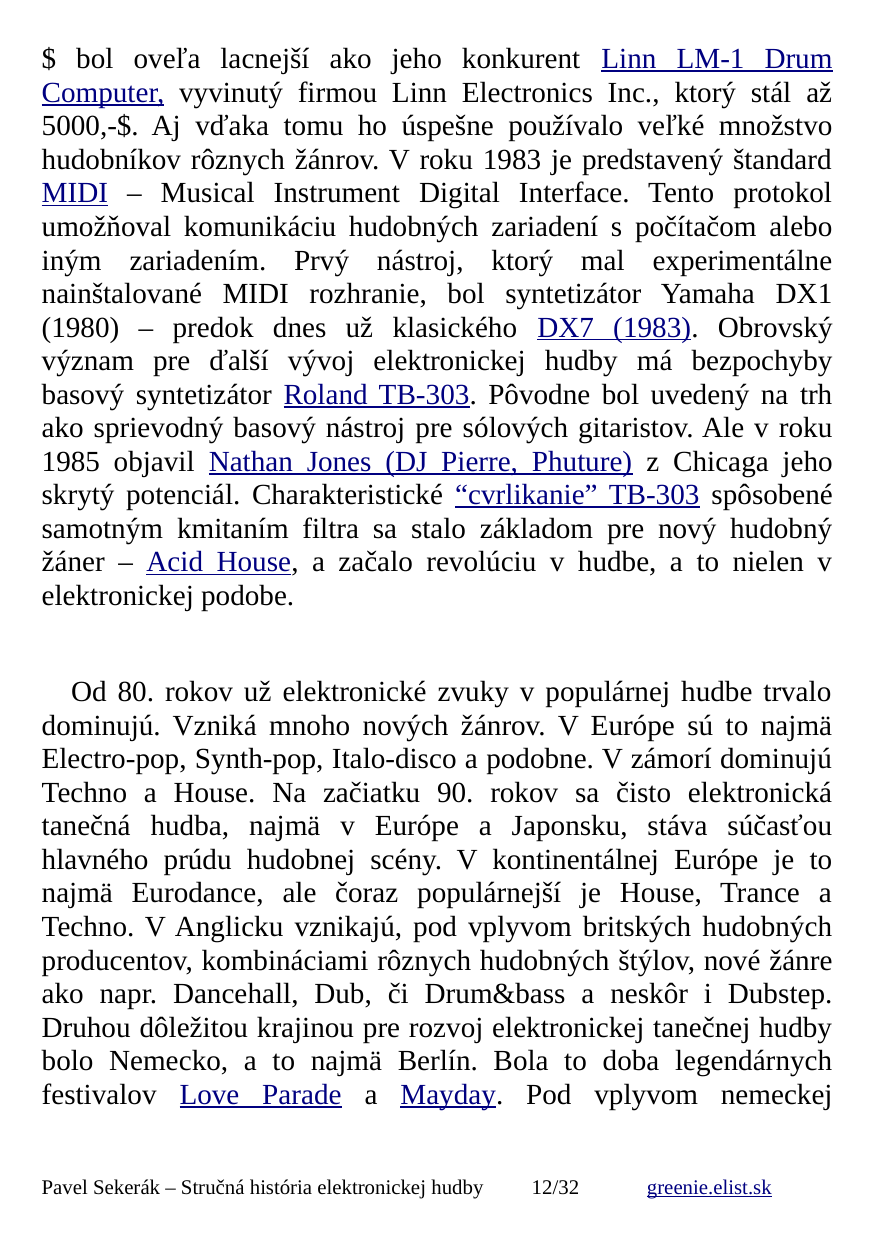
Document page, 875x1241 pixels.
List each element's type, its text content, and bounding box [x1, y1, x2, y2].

text $ bol oveľa lacnejší ako jeho konkurent Linn LM-1 Drum Computer, vyvinutý firmou Linn Electronics Inc., ktorý stál až 5000,-$. Aj vďaka tomu ho úspešne používalo veľké množstvo hudobníkov rôznych žánrov. V roku 1983 je predstavený štandard MIDI – Musical Instrument Digital Interface. Tento protokol umožňoval komunikáciu hudobných zariadení s počítačom alebo iným zariadením. Prvý nástroj, ktorý mal experimentálne nainštalované MIDI rozhranie, bol syntetizátor Yamaha DX1 (1980) – predok dnes už klasického DX7 (1983). Obrovský význam pre ďalší vývoj elektronickej hudby má bezpochyby basový syntetizátor Roland TB-303. Pôvodne bol uvedený na trh ako sprievodný basový nástroj pre sólových gitaristov. Ale v roku 1985 objavil Nathan Jones (DJ Pierre, Phuture) z Chicaga jeho skrytý potenciál. Charakteristické “cvrlikanie” TB-303 spôsobené samotným kmitaním filtra sa stalo základom pre nový hudobný žáner – Acid House, a začalo revolúciu v hudbe, a to nielen v elektronickej podobe. [41, 41, 833, 612]
text Od 80. rokov už elektronické zvuky v populárnej hudbe trvalo dominujú. Vzniká mnoho nových žánrov. V Európe sú to najmä Electro-pop, Synth-pop, Italo-disco a podobne. V zámorí dominujú Techno a House. Na začiatku 90. rokov sa čisto elektronická tanečná hudba, najmä v Európe a Japonsku, stáva súčasťou hlavného prúdu hudobnej scény. V kontinentálnej Európe je to najmä Eurodance, ale čoraz populárnejší je House, Trance a Techno. V Anglicku vznikajú, pod vplyvom britských hudobných producentov, kombináciami rôznych hudobných štýlov, nové žánre ako napr. Dancehall, Dub, či Drum&bass a neskôr i Dubstep. Druhou dôležitou krajinou pre rozvoj elektronickej tanečnej hudby bolo Nemecko, a to najmä Berlín. Bola to doba legendárnych festivalov Love Parade a Mayday. Pod vplyvom nemeckej [41, 674, 833, 1110]
